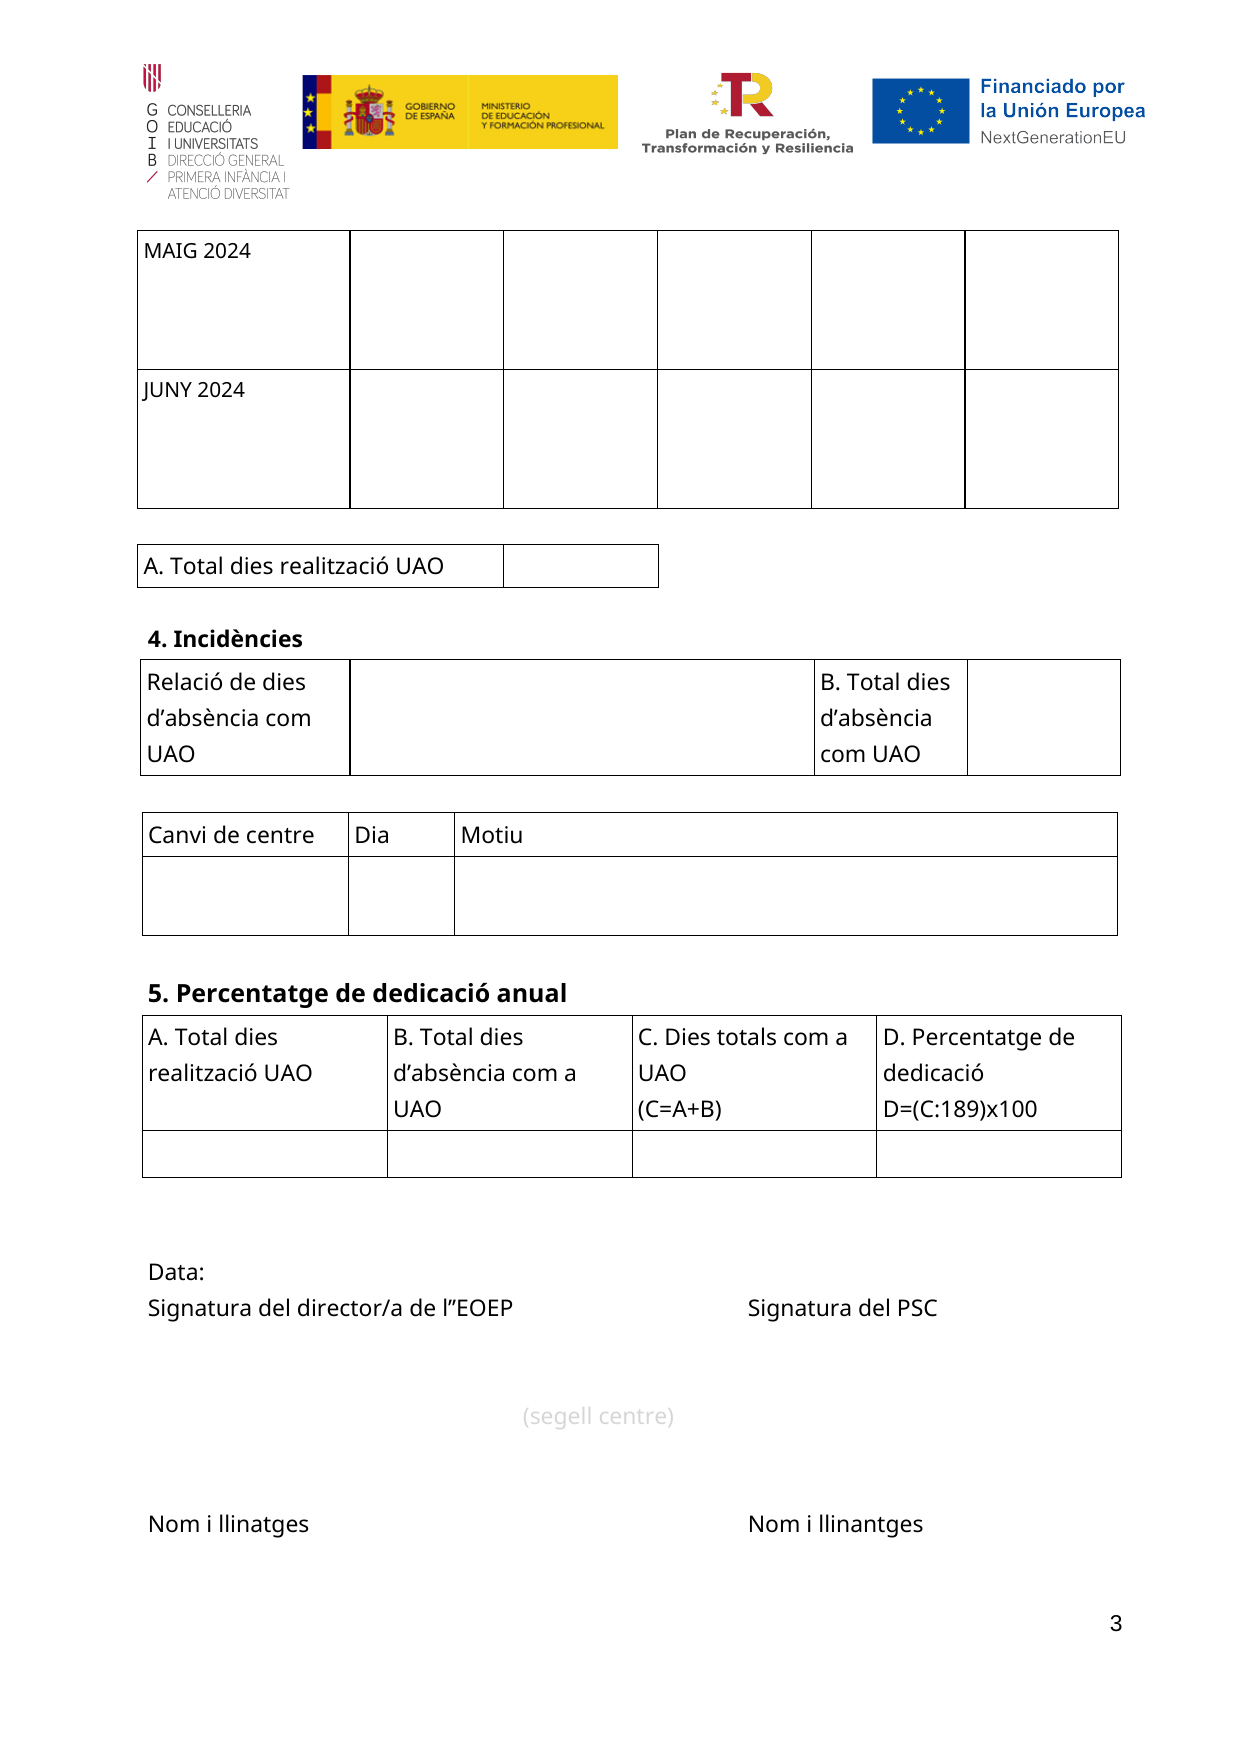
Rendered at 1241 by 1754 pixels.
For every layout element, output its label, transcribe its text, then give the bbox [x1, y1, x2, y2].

picture [132, 55, 294, 212]
table_header [351, 660, 814, 775]
table_cell [351, 231, 503, 369]
table_header A. Total dies realització UAO [138, 545, 503, 587]
table_cell [349, 857, 454, 935]
table_cell [504, 231, 657, 369]
table_header D. Percentatge de dedicació D=(C:189)x100 [877, 1016, 1121, 1130]
table_cell [658, 231, 811, 369]
table_header C. Dies totals com a UAO (C=A+B) [633, 1016, 876, 1130]
table_cell MAIG 2024 [138, 231, 349, 369]
table_cell [966, 231, 1118, 369]
table_cell [351, 370, 503, 507]
table_header B. Total dies d’absència com a UAO [388, 1016, 632, 1130]
picture [865, 68, 1150, 152]
picture [632, 59, 863, 169]
text Signatura del director/a de l’’EOEP Signatura del PSC [148, 1292, 1122, 1323]
table_header B. Total dies d’absència com UAO [815, 660, 967, 775]
table_cell [658, 370, 811, 507]
table_cell JUNY 2024 [138, 370, 349, 507]
table_header Relació de dies d’absència com UAO [141, 660, 349, 775]
text (segell centre) [148, 1400, 1122, 1431]
text 5. Percentatge de dedicació anual [148, 975, 1122, 1009]
text Data: [148, 1256, 1122, 1287]
table_cell [633, 1131, 876, 1177]
table_header A. Total dies realització UAO [143, 1016, 387, 1130]
text Nom i llinatges Nom i llinantges [148, 1508, 1122, 1539]
table_cell [812, 231, 964, 369]
table_header [968, 660, 1120, 775]
table_header Dia [349, 813, 454, 856]
table_header Canvi de centre [143, 813, 348, 856]
table_cell [966, 370, 1118, 507]
table_cell [455, 857, 1117, 935]
table_cell [877, 1131, 1121, 1177]
text 4. Incidències [148, 623, 1122, 654]
table_cell [504, 370, 657, 507]
table_header Motiu [455, 813, 1117, 856]
table_cell [812, 370, 964, 507]
table_cell [143, 1131, 387, 1177]
table_header [504, 545, 658, 587]
table_cell [143, 857, 348, 935]
table_cell [388, 1131, 632, 1177]
